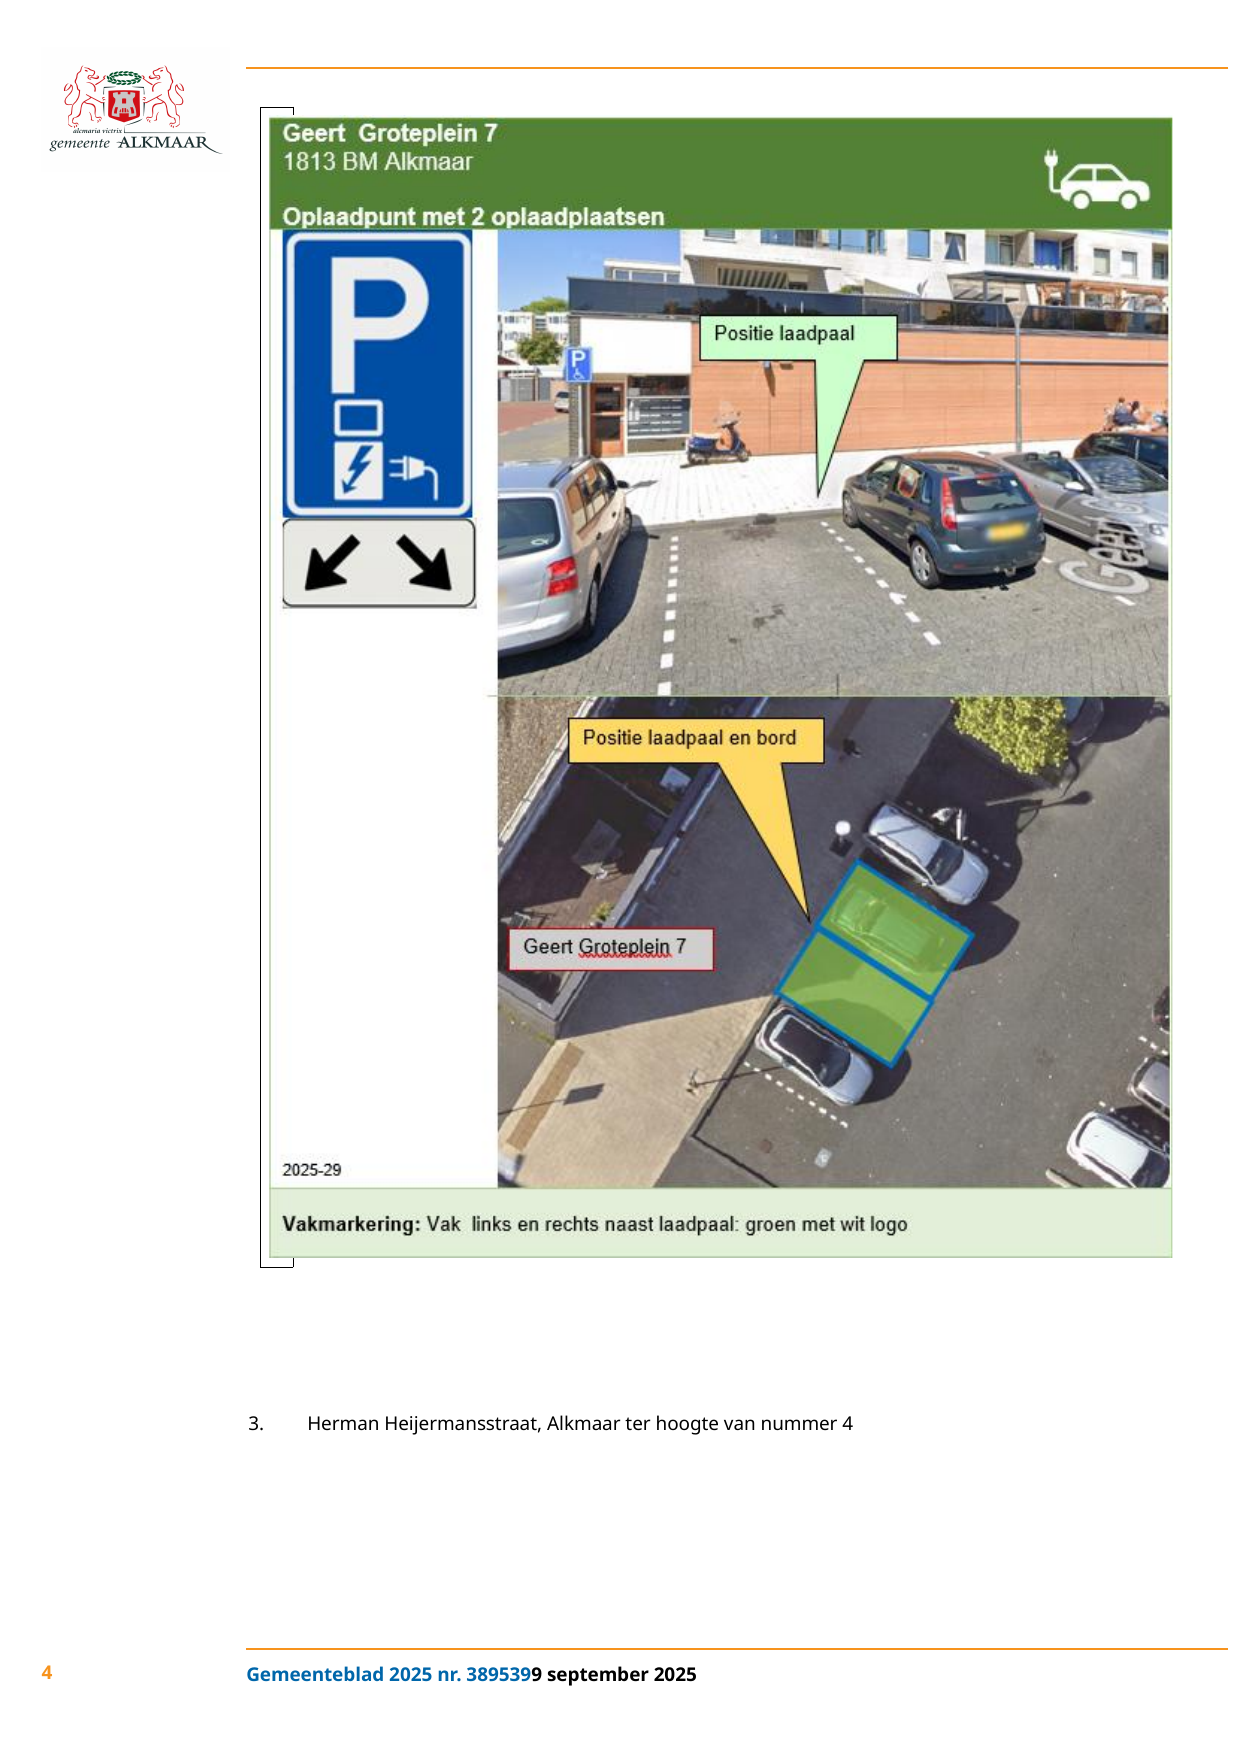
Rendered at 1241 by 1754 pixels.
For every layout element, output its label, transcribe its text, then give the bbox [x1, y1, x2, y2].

list Herman Heijermansstraat, Alkmaar ter hoogte van nummer 4 [248, 1410, 1152, 1436]
picture [41, 47, 231, 172]
picture [268, 115, 1173, 1258]
